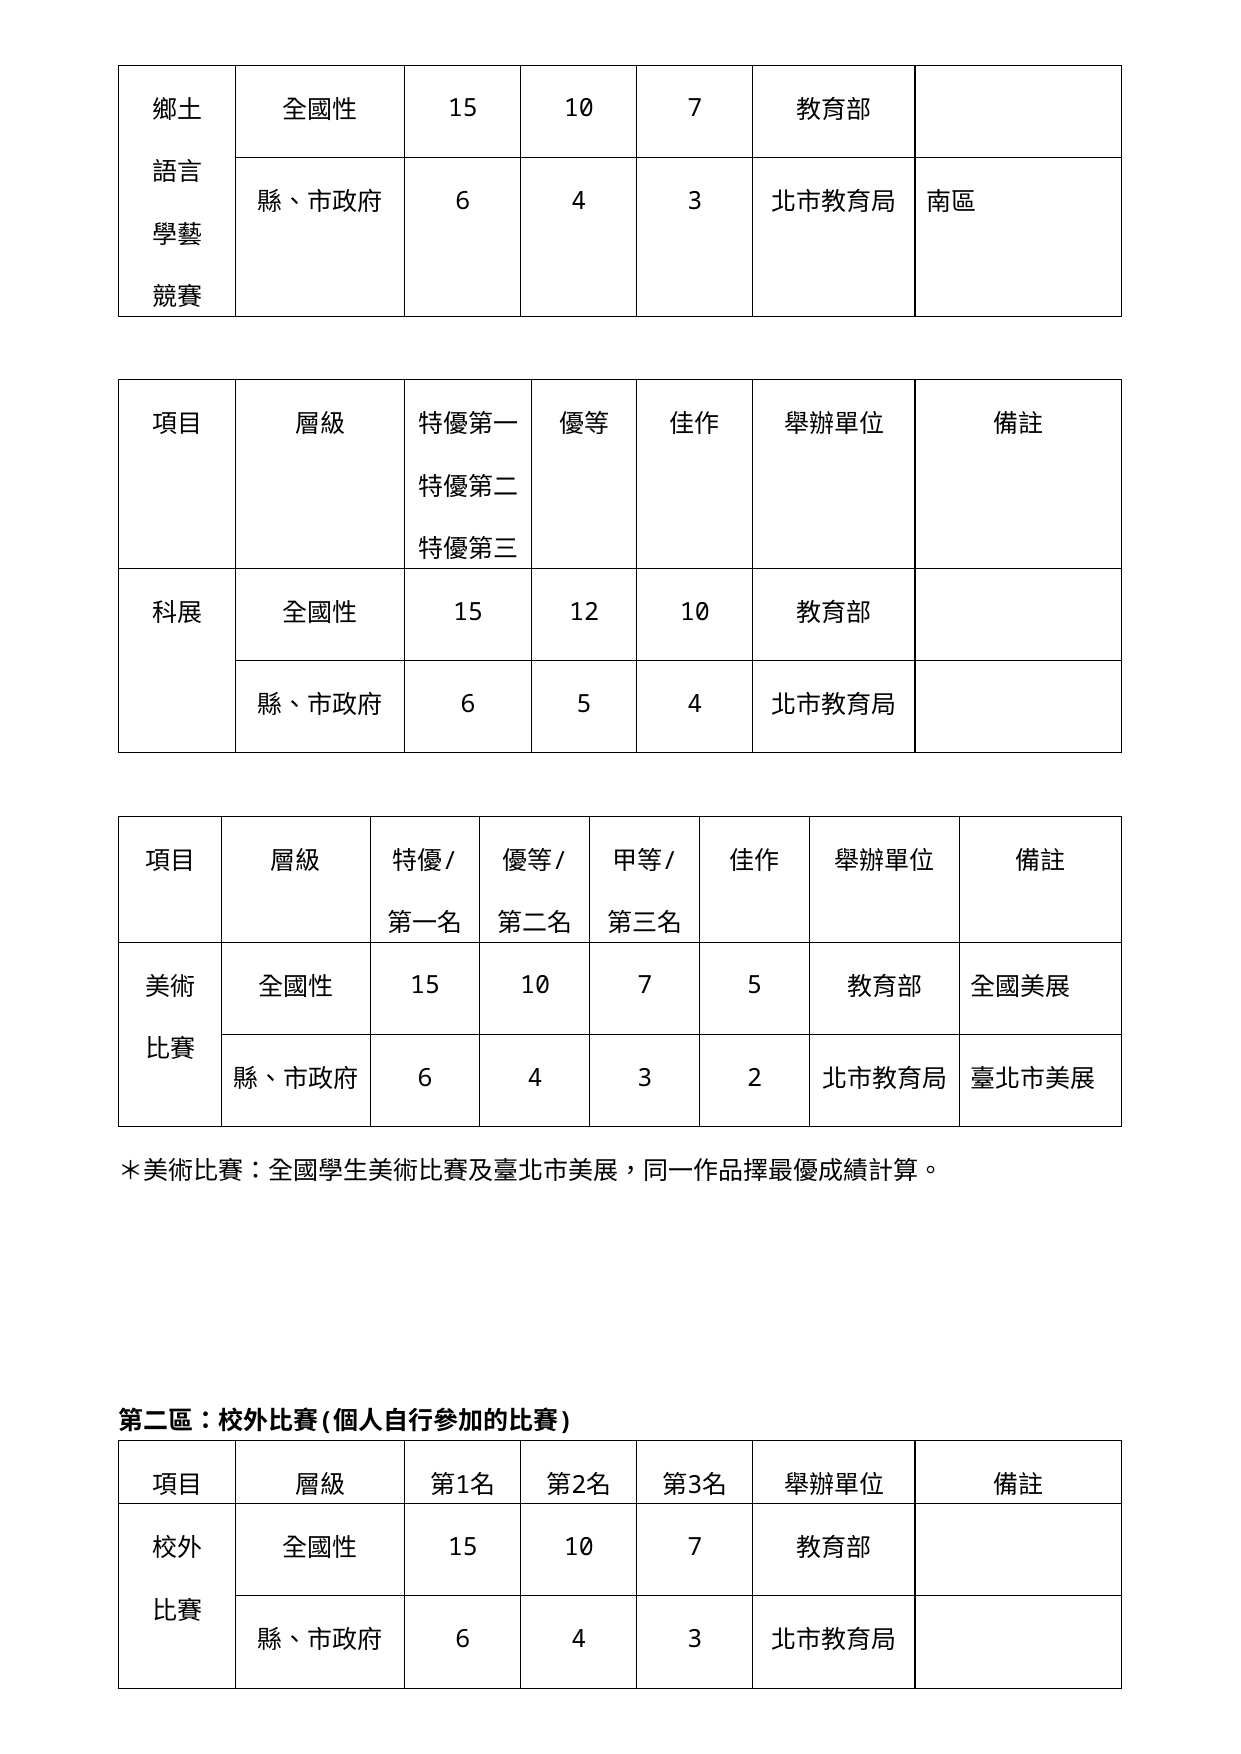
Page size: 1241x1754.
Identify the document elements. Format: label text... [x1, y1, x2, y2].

table_header 佳作 [637, 380, 752, 568]
table_cell 15 [405, 569, 531, 660]
table_header 佳作 [700, 817, 809, 942]
table_cell 全國性 [236, 569, 404, 660]
table_cell 縣、市政府 [222, 1035, 370, 1126]
table_cell 4 [480, 1035, 589, 1126]
table_cell 全國性 [236, 1504, 404, 1595]
table_cell 全國性 [236, 66, 404, 157]
table_header 甲等/ 第三名 [590, 817, 699, 942]
table_header 優等 [532, 380, 636, 568]
table_cell 縣、市政府 [236, 158, 404, 316]
table_header 特優第一 特優第二 特優第三 [405, 380, 531, 568]
table_cell 南區 [916, 158, 1121, 316]
table_header 舉辦單位 [753, 380, 914, 568]
table_cell 全國美展 [960, 943, 1121, 1034]
table_cell 北市教育局 [810, 1035, 959, 1126]
table_header 層級 [236, 1441, 404, 1503]
table_cell 臺北市美展 [960, 1035, 1121, 1126]
table_cell 北市教育局 [753, 158, 914, 316]
table_cell 教育部 [753, 66, 914, 157]
table_cell 15 [371, 943, 479, 1034]
table_cell 科展 [119, 569, 235, 752]
table_cell 12 [532, 569, 636, 660]
table_cell 4 [637, 661, 752, 752]
table_cell 6 [405, 158, 520, 316]
table_header 項目 [119, 1441, 235, 1503]
table_cell 7 [637, 66, 752, 157]
table_header 層級 [236, 380, 404, 568]
table_cell 6 [405, 661, 531, 752]
table_cell [916, 569, 1121, 660]
table_cell 3 [637, 158, 752, 316]
table_cell 鄉土 語言 學藝 競賽 [119, 66, 235, 316]
table_cell 全國性 [222, 943, 370, 1034]
table_header 舉辦單位 [810, 817, 959, 942]
table_header 舉辦單位 [753, 1441, 914, 1503]
table_header 項目 [119, 817, 221, 942]
table_cell 15 [405, 66, 520, 157]
table_cell 10 [637, 569, 752, 660]
text 第二區：校外比賽(個人自行參加的比賽) [118, 1377, 1122, 1439]
table_header 層級 [222, 817, 370, 942]
table_cell [916, 661, 1121, 752]
table_cell 5 [532, 661, 636, 752]
table_header 第2名 [521, 1441, 636, 1503]
table_cell 北市教育局 [753, 661, 914, 752]
table_cell 縣、市政府 [236, 661, 404, 752]
table_cell 北市教育局 [753, 1596, 914, 1687]
table_cell 教育部 [753, 1504, 914, 1595]
table_cell 15 [405, 1504, 520, 1595]
table_cell 3 [590, 1035, 699, 1126]
table_cell 教育部 [753, 569, 914, 660]
table_cell 教育部 [810, 943, 959, 1034]
table_cell 4 [521, 1596, 636, 1687]
table_cell [916, 66, 1121, 157]
table_cell 校外 比賽 [119, 1504, 235, 1687]
table_cell [916, 1596, 1121, 1687]
table_header 第3名 [637, 1441, 752, 1503]
table_cell 6 [405, 1596, 520, 1687]
table_header 備註 [916, 380, 1121, 568]
table_cell 10 [521, 66, 636, 157]
table_cell 5 [700, 943, 809, 1034]
table_cell [916, 1504, 1121, 1595]
table_cell 6 [371, 1035, 479, 1126]
table_cell 10 [521, 1504, 636, 1595]
table_cell 4 [521, 158, 636, 316]
table_header 備註 [916, 1441, 1121, 1503]
table_cell 美術 比賽 [119, 943, 221, 1126]
table_header 優等/ 第二名 [480, 817, 589, 942]
table_cell 3 [637, 1596, 752, 1687]
table_cell 7 [590, 943, 699, 1034]
table_cell 2 [700, 1035, 809, 1126]
table_cell 7 [637, 1504, 752, 1595]
table_header 備註 [960, 817, 1121, 942]
table_header 第1名 [405, 1441, 520, 1503]
table_cell 縣、市政府 [236, 1596, 404, 1687]
table_header 特優/第一名 [371, 817, 479, 942]
table_cell 10 [480, 943, 589, 1034]
table_header 項目 [119, 380, 235, 568]
text ＊美術比賽：全國學生美術比賽及臺北市美展，同一作品擇最優成績計算。 [118, 1127, 1122, 1189]
